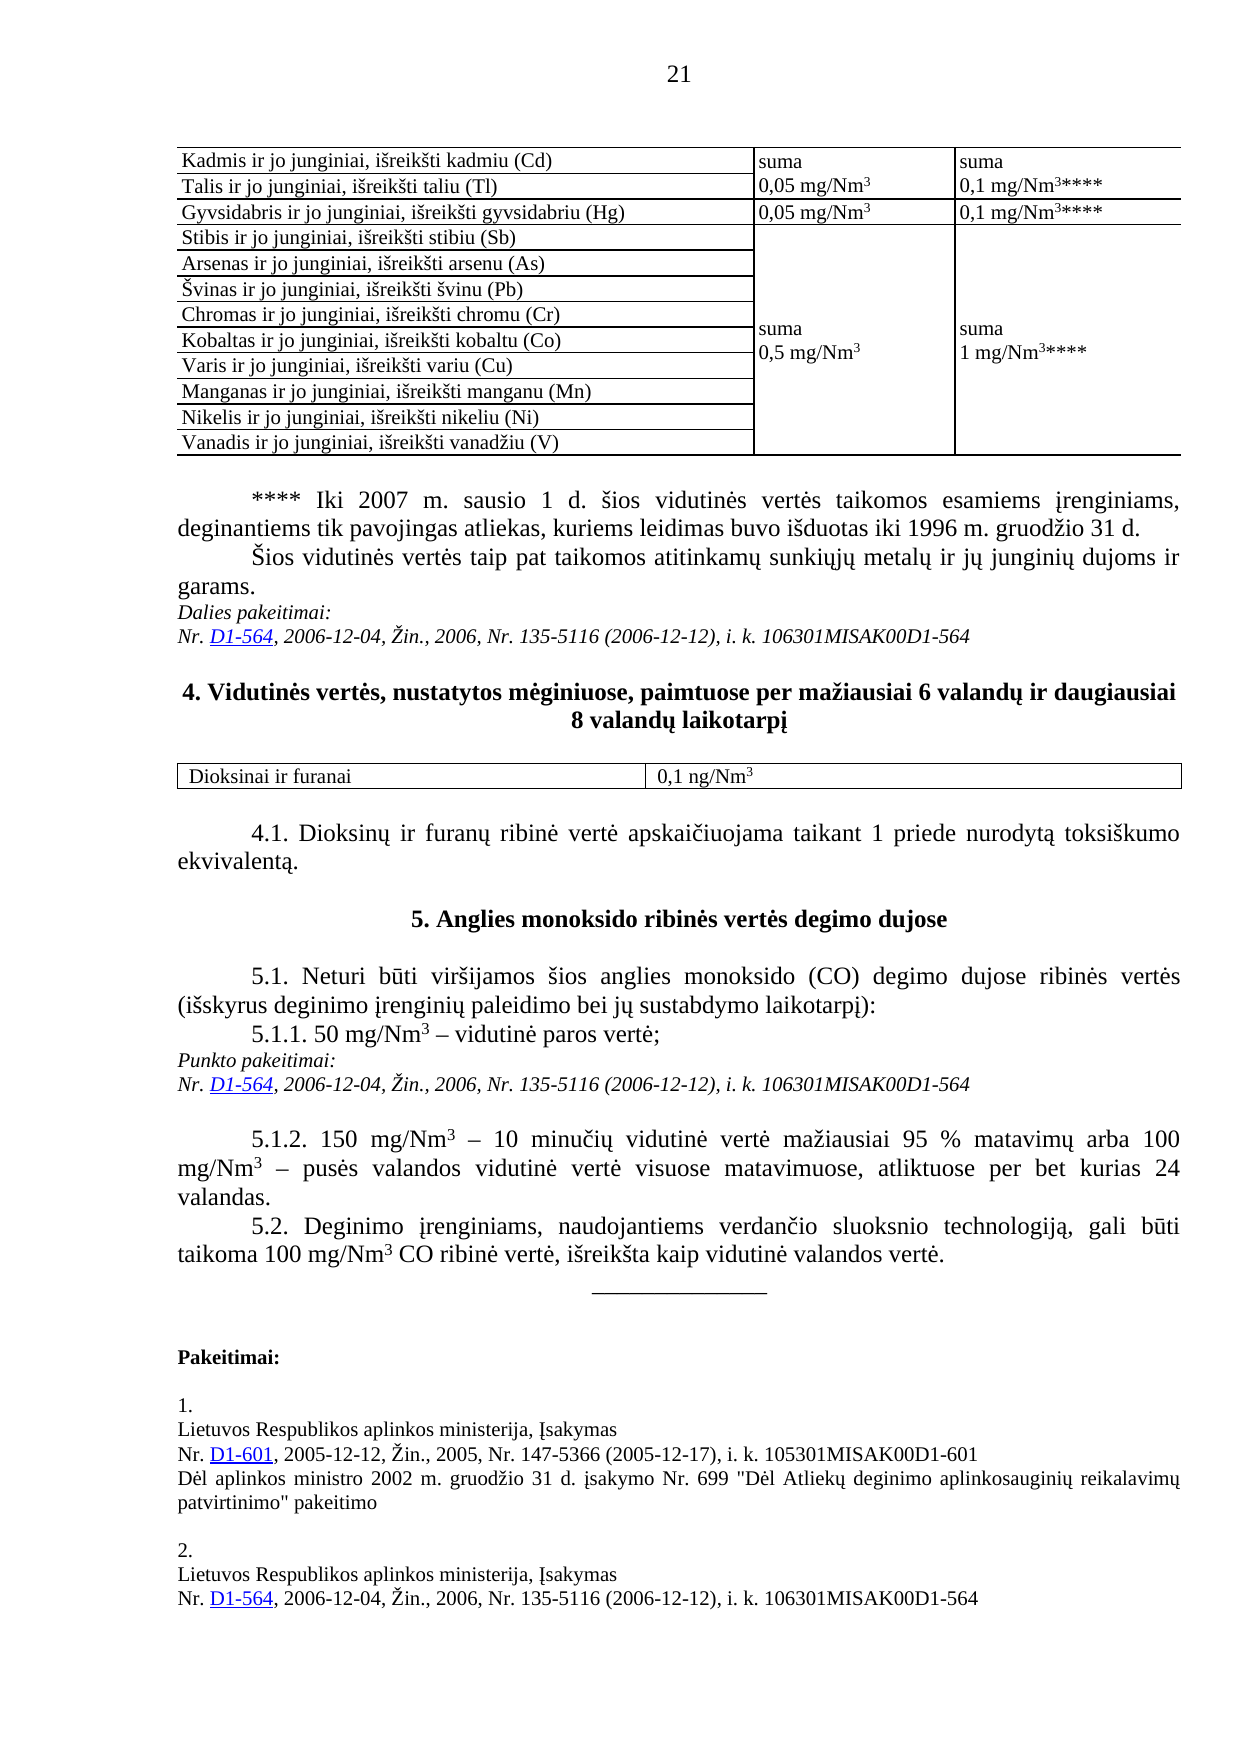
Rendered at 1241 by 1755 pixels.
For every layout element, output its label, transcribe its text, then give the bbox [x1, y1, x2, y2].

text Pakeitimai: [177, 1345, 1181, 1369]
table_header suma 0,1 mg/Nm3**** [956, 148, 1181, 198]
text 5.1.2. 150 mg/Nm3 – 10 minučių vidutinė vertė mažiausiai 95 % matavimų arba 100 mg/Nm3 – pusės valandos vidutinė vertė visuose matavimuose, atliktuose per bet kurias 24 valandas. [177, 1124, 1181, 1211]
table_cell Manganas ir jo junginiai, išreikšti manganu (Mn) [177, 379, 753, 403]
text Nr. D1-564, 2006-12-04, Žin., 2006, Nr. 135-5116 (2006-12-12), i. k. 106301MISAK00D1-564 [177, 1586, 1181, 1610]
table_header suma 0,05 mg/Nm3 [755, 148, 954, 198]
table_cell Stibis ir jo junginiai, išreikšti stibiu (Sb) [177, 225, 753, 249]
text Dėl aplinkos ministro 2002 m. gruodžio 31 d. įsakymo Nr. 699 "Dėl Atliekų deginimo aplinkosauginių reikalavimų patvirtinimo" pakeitimo [177, 1466, 1181, 1514]
text 2. [177, 1538, 1181, 1562]
table_header Kadmis ir jo junginiai, išreikšti kadmiu (Cd) [177, 148, 753, 172]
text Nr. D1-564, 2006-12-04, Žin., 2006, Nr. 135-5116 (2006-12-12), i. k. 106301MISAK00D1-564 [177, 1072, 1181, 1096]
text Nr. D1-564, 2006-12-04, Žin., 2006, Nr. 135-5116 (2006-12-12), i. k. 106301MISAK00D1-564 [177, 624, 1181, 648]
text 5.1. Neturi būti viršijamos šios anglies monoksido (CO) degimo dujose ribinės vertės (išskyrus deginimo įrenginių paleidimo bei jų sustabdymo laikotarpį): [177, 961, 1181, 1019]
table_cell Švinas ir jo junginiai, išreikšti švinu (Pb) [177, 277, 753, 301]
text 1. [177, 1393, 1181, 1417]
text Lietuvos Respublikos aplinkos ministerija, Įsakymas [177, 1417, 1181, 1441]
text 5.2. Deginimo įrenginiams, naudojantiems verdančio sluoksnio technologiją, gali būti taikoma 100 mg/Nm3 CO ribinė vertė, išreikšta kaip vidutinė valandos vertė. [177, 1211, 1181, 1268]
table_cell Arsenas ir jo junginiai, išreikšti arsenu (As) [177, 251, 753, 275]
text **** Iki 2007 m. sausio 1 d. šios vidutinės vertės taikomos esamiems įrenginiams, deginantiems tik pavojingas atliekas, kuriems leidimas buvo išduotas iki 1996 m. gruodžio 31 d. [177, 485, 1181, 542]
table_cell Kobaltas ir jo junginiai, išreikšti kobaltu (Co) [177, 328, 753, 352]
table_header 0,1 ng/Nm3 [646, 764, 1181, 788]
table_cell 0,05 mg/Nm3 [755, 200, 954, 224]
text 4. Vidutinės vertės, nustatytos mėginiuose, paimtuose per mažiausiai 6 valandų ir daugiausiai 8 valandų laikotarpį [177, 677, 1181, 734]
text Nr. D1-601, 2005-12-12, Žin., 2005, Nr. 147-5366 (2005-12-17), i. k. 105301MISAK00D1-601 [177, 1441, 1181, 1466]
table_cell 0,1 mg/Nm3**** [956, 200, 1181, 224]
text Dalies pakeitimai: [177, 600, 1181, 624]
text Punkto pakeitimai: [177, 1048, 1181, 1072]
table_header Dioksinai ir furanai [178, 764, 645, 788]
table_cell Chromas ir jo junginiai, išreikšti chromu (Cr) [177, 302, 753, 326]
table_cell Nikelis ir jo junginiai, išreikšti nikeliu (Ni) [177, 405, 753, 429]
text Lietuvos Respublikos aplinkos ministerija, Įsakymas [177, 1562, 1181, 1586]
table_cell Vanadis ir jo junginiai, išreikšti vanadžiu (V) [177, 430, 753, 454]
text ______________ [177, 1268, 1181, 1297]
table_cell Gyvsidabris ir jo junginiai, išreikšti gyvsidabriu (Hg) [177, 200, 753, 224]
text Šios vidutinės vertės taip pat taikomos atitinkamų sunkiųjų metalų ir jų junginių dujoms ir garams. [177, 542, 1181, 600]
table_cell suma 1 mg/Nm3**** [956, 225, 1181, 454]
text 5.1.1. 50 mg/Nm3 – vidutinė paros vertė; [177, 1019, 1181, 1048]
text 5. Anglies monoksido ribinės vertės degimo dujose [177, 904, 1181, 933]
table_cell suma 0,5 mg/Nm3 [755, 225, 954, 454]
table_cell Talis ir jo junginiai, išreikšti taliu (Tl) [177, 174, 753, 198]
text 4.1. Dioksinų ir furanų ribinė vertė apskaičiuojama taikant 1 priede nurodytą toksiškumo ekvivalentą. [177, 818, 1181, 875]
table_cell Varis ir jo junginiai, išreikšti variu (Cu) [177, 353, 753, 377]
